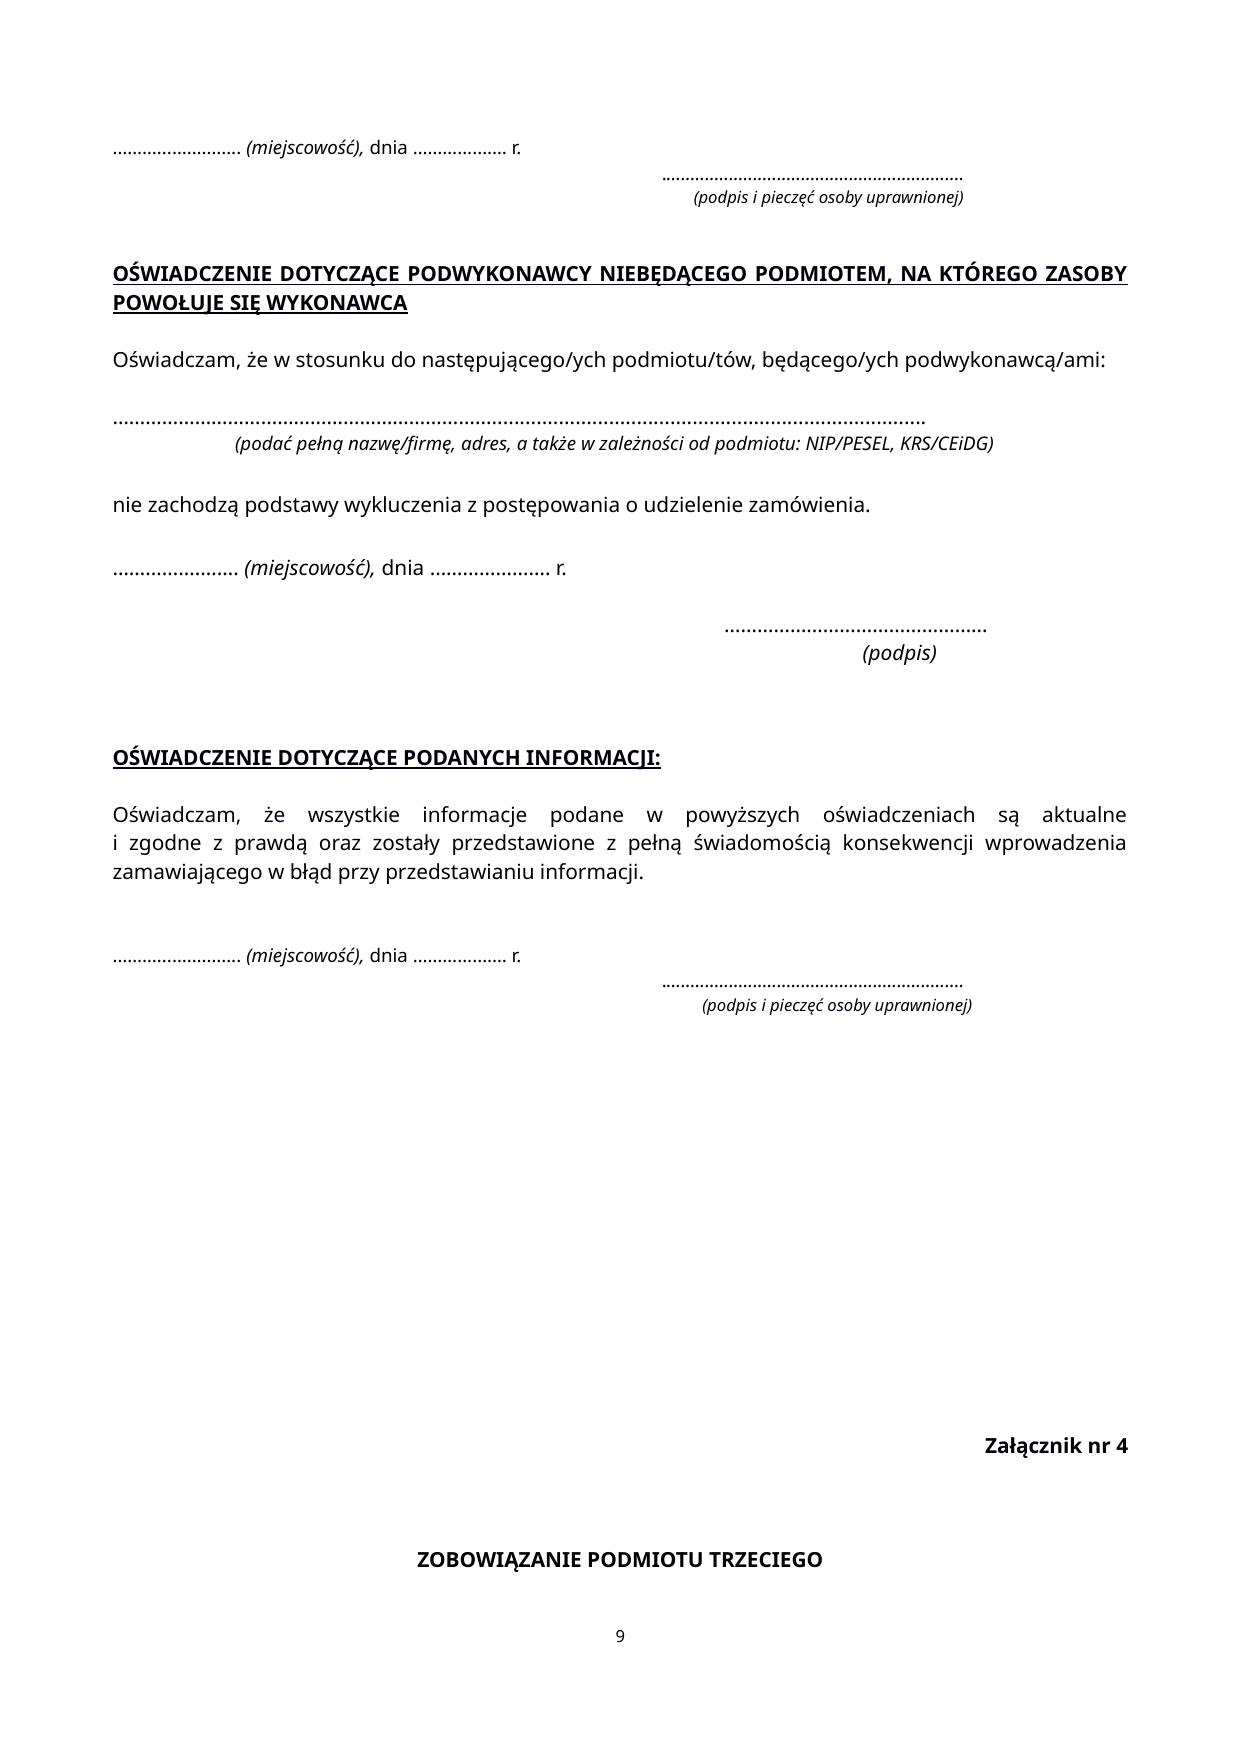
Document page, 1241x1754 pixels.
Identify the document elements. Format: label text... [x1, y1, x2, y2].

text (podpis i pieczęć osoby uprawnionej) [112, 186, 1128, 208]
text Oświadczam, że w stosunku do następującego/ych podmiotu/tów, będącego/ych podwykonawcą/ami: [112, 345, 1128, 373]
text ............................................................... [112, 160, 1128, 186]
text (podpis) [112, 638, 1128, 667]
text Oświadczam, że wszystkie informacje podane w powyższych oświadczeniach są aktualne i zgodne z prawdą oraz zostały przedstawione z pełną świadomością konsekwencji wprowadzenia zamawiającego w błąd przy przedstawianiu informacji. [112, 800, 1128, 885]
text (podać pełną nazwę/firmę, adres, a także w zależności od podmiotu: NIP/PESEL, KRS/CEiDG) [112, 430, 1128, 456]
text ………...…….……. (miejscowość), dnia ………….…… r. [112, 135, 1128, 160]
text ………………………………………… [112, 610, 1128, 638]
text OŚWIADCZENIE DOTYCZĄCE PODWYKONAWCY NIEBĘDĄCEGO PODMIOTEM, NA KTÓREGO ZASOBY [112, 259, 1128, 284]
text …………….……. (miejscowość), dnia …………………. r. [112, 553, 1128, 581]
text …………………………………………………………................................................................................. [112, 402, 1128, 430]
text POWOŁUJE SIĘ WYKONAWCA [112, 285, 1128, 316]
text Załącznik nr 4 [112, 1431, 1128, 1459]
text ZOBOWIĄZANIE PODMIOTU TRZECIEGO [112, 1545, 1128, 1573]
text (podpis i pieczęć osoby uprawnionej) [112, 993, 1128, 1016]
text ………...…….……. (miejscowość), dnia ………….…… r. [112, 942, 1128, 968]
text OŚWIADCZENIE DOTYCZĄCE PODANYCH INFORMACJI: [112, 743, 1128, 772]
text nie zachodzą podstawy wykluczenia z postępowania o udzielenie zamówienia. [112, 490, 1128, 518]
text ............................................................... [112, 968, 1128, 993]
